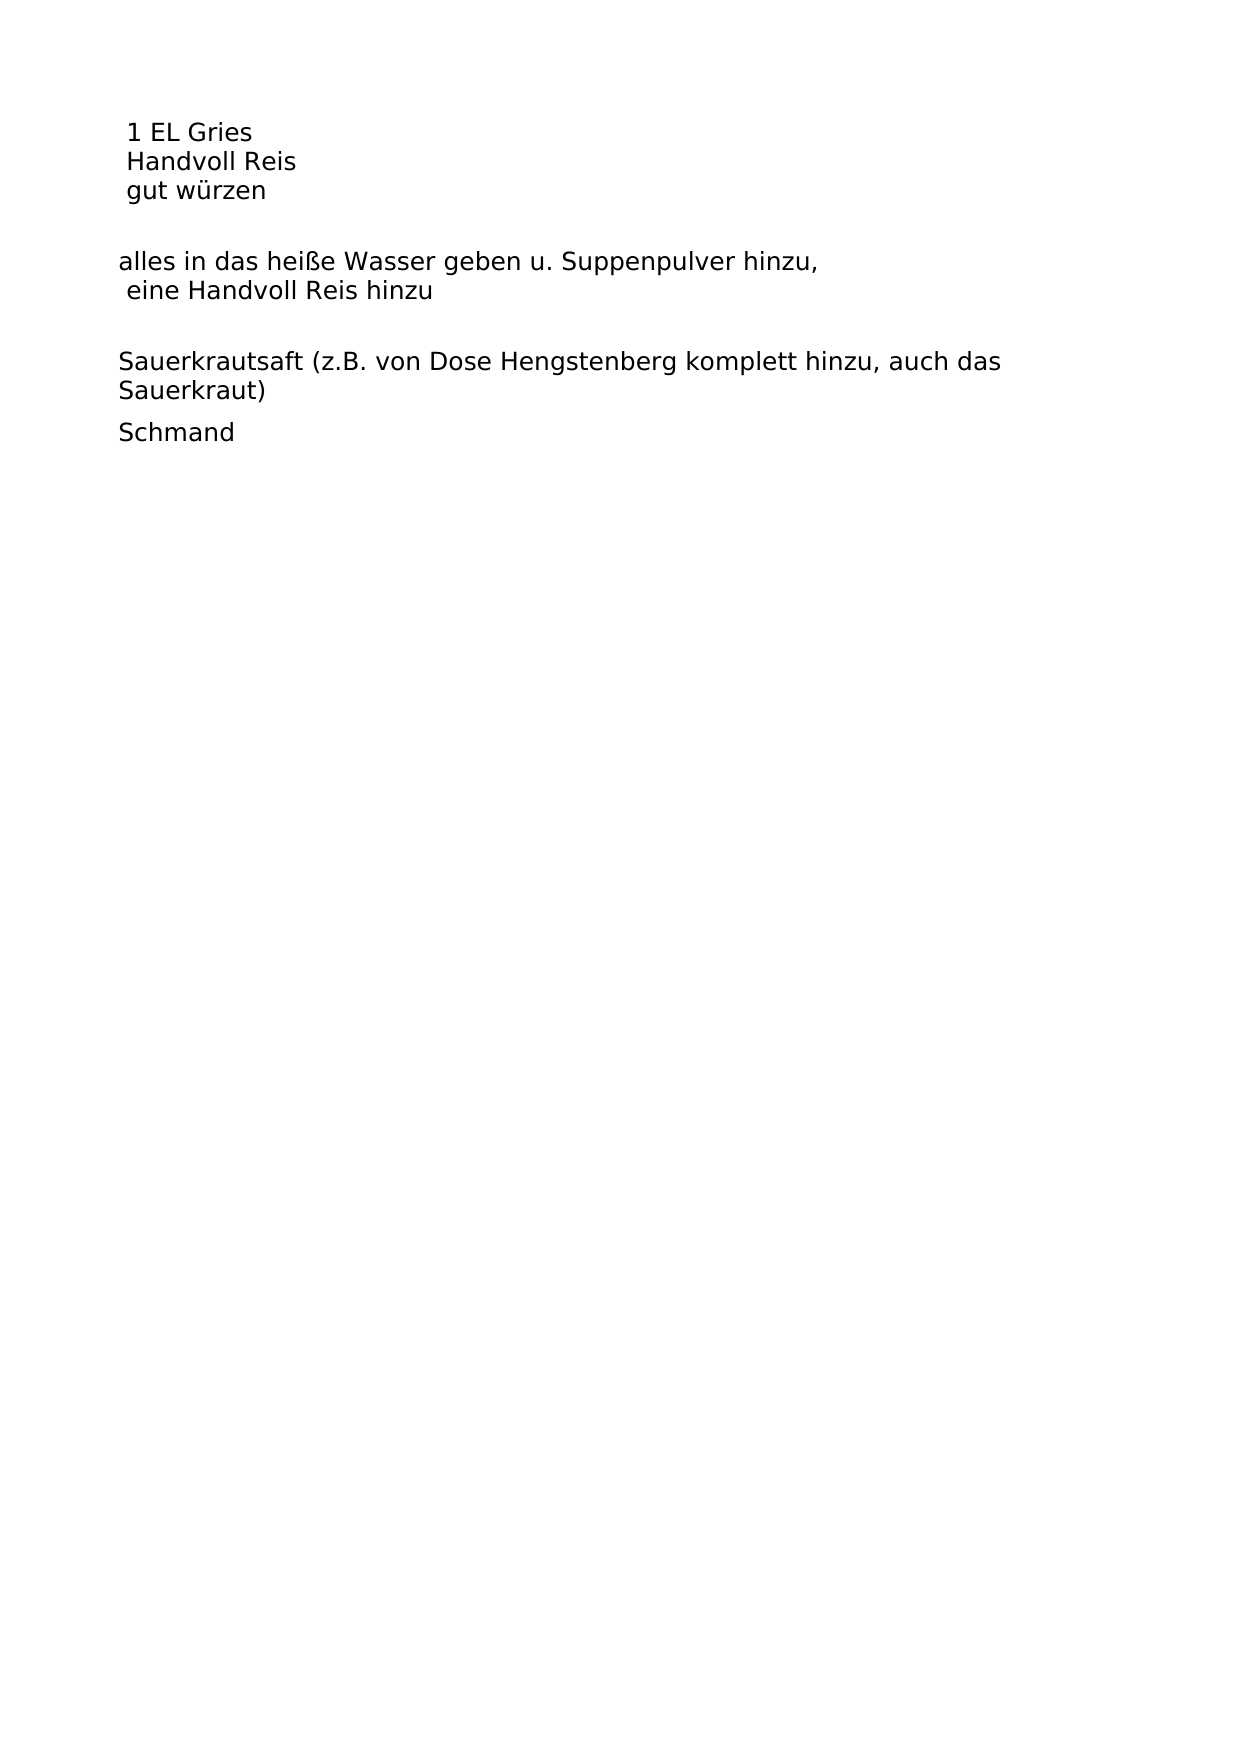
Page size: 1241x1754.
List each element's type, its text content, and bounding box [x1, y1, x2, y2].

text Schmand [118, 418, 1122, 476]
text alles in das heiße Wasser geben u. Suppenpulver hinzu, eine Handvoll Reis hinzu [118, 247, 1122, 335]
text Sauerkrautsaft (z.B. von Dose Hengstenberg komplett hinzu, auch das Sauerkraut) [118, 347, 1122, 406]
text 1 EL Gries Handvoll Reis gut würzen [118, 118, 1122, 235]
